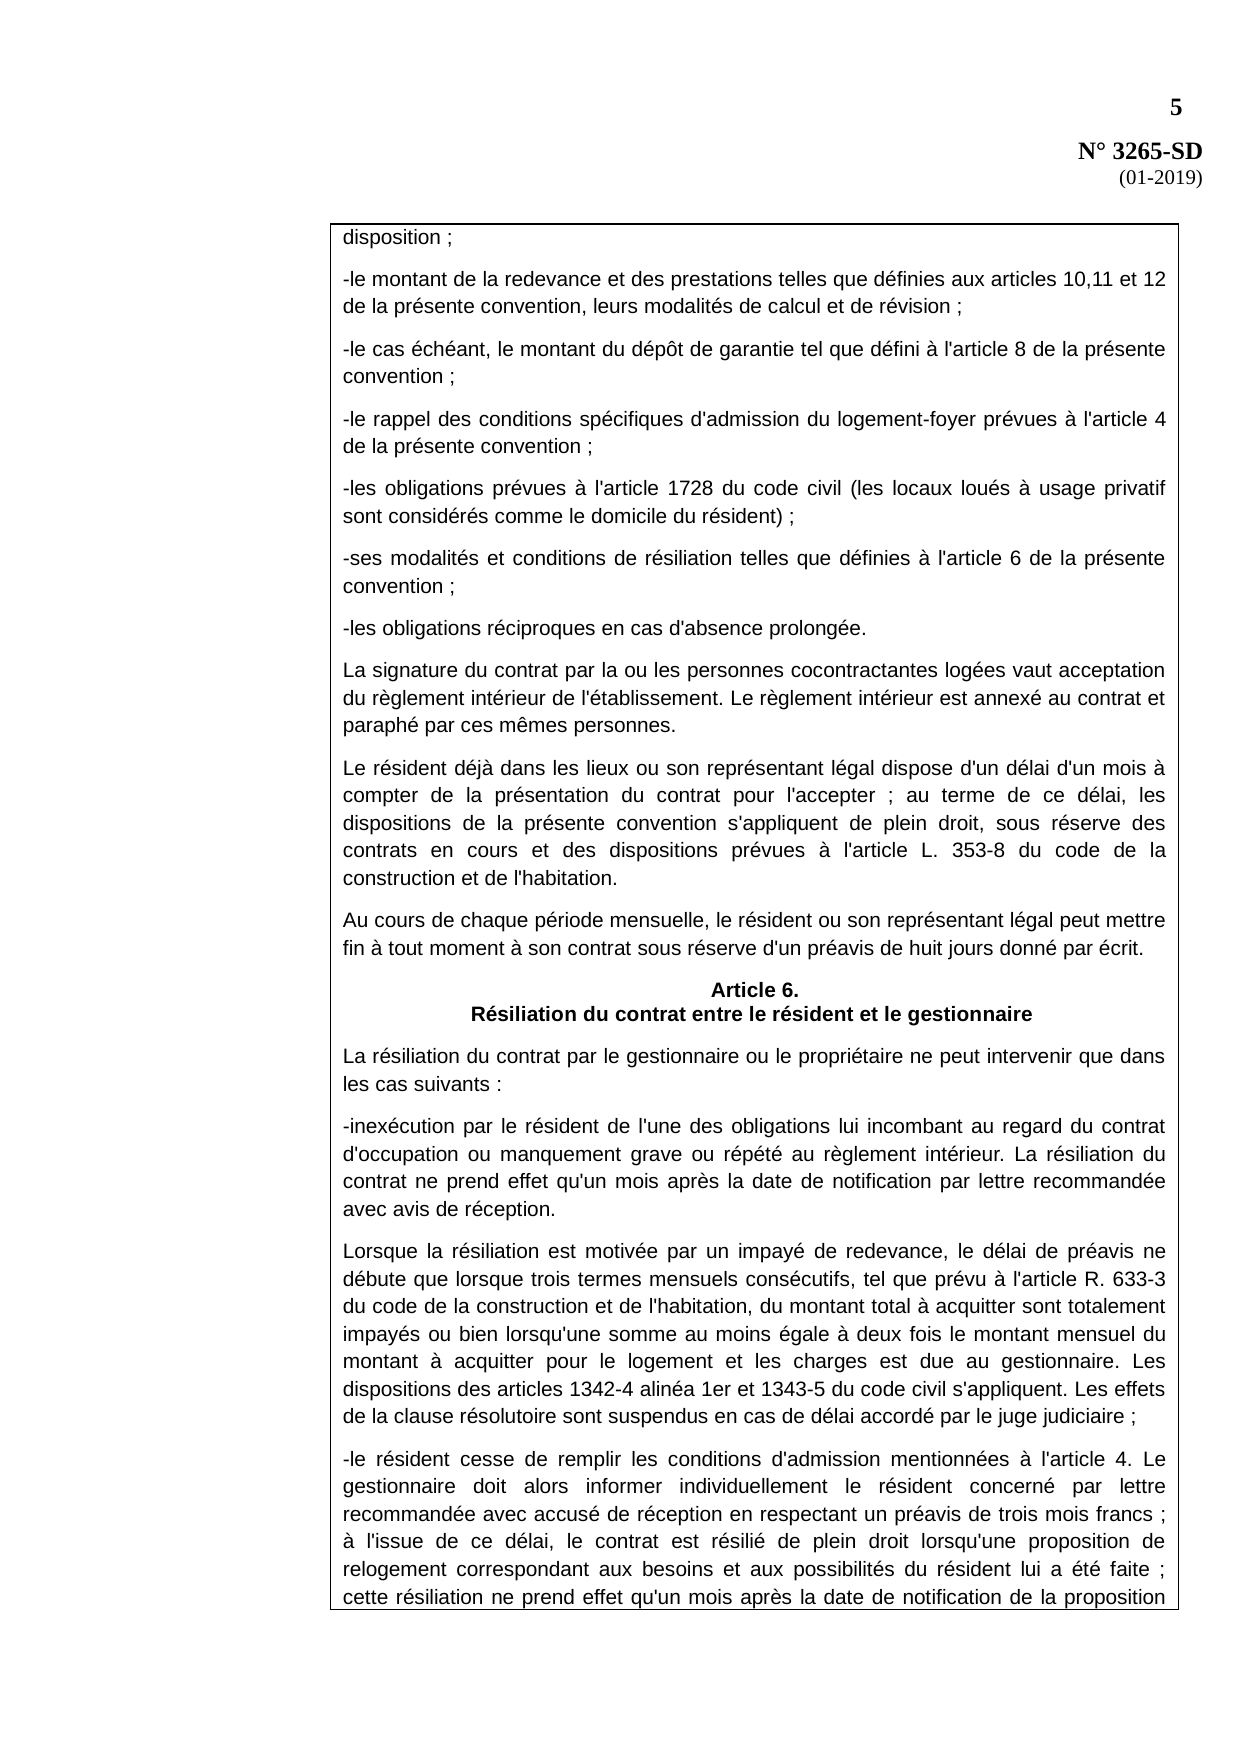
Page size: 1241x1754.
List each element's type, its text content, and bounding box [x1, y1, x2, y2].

table_cell disposition ; -le montant de la redevance et des prestations telles que définies aux articles 10,11 et 12 de la présente convention, leurs modalités de calcul et de révision ; -le cas échéant, le montant du dépôt de garantie tel que défini à l'article 8 de la présente convention ; -le rappel des conditions spécifiques d'admission du logement-foyer prévues à l'article 4 de la présente convention ; -les obligations prévues à l'article 1728 du code civil (les locaux loués à usage privatif sont considérés comme le domicile du résident) ; -ses modalités et conditions de résiliation telles que définies à l'article 6 de la présente convention ; -les obligations réciproques en cas d'absence prolongée. La signature du contrat par la ou les personnes cocontractantes logées vaut acceptation du règlement intérieur de l'établissement. Le règlement intérieur est annexé au contrat et paraphé par ces mêmes personnes. Le résident déjà dans les lieux ou son représentant légal dispose d'un délai d'un mois à compter de la présentation du contrat pour l'accepter ; au terme de ce délai, les dispositions de la présente convention s'appliquent de plein droit, sous réserve des contrats en cours et des dispositions prévues à l'article L. 353-8 du code de la construction et de l'habitation. Au cours de chaque période mensuelle, le résident ou son représentant légal peut mettre fin à tout moment à son contrat sous réserve d'un préavis de huit jours donné par écrit. Article 6. Résiliation du contrat entre le résident et le gestionnaire La résiliation du contrat par le gestionnaire ou le propriétaire ne peut intervenir que dans les cas suivants : -inexécution par le résident de l'une des obligations lui incombant au regard du contrat d'occupation ou manquement grave ou répété au règlement intérieur. La résiliation du contrat ne prend effet qu'un mois après la date de notification par lettre recommandée avec avis de réception. Lorsque la résiliation est motivée par un impayé de redevance, le délai de préavis ne débute que lorsque trois termes mensuels consécutifs, tel que prévu à l'article R. 633-3 du code de la construction et de l'habitation, du montant total à acquitter sont totalement impayés ou bien lorsqu'une somme au moins égale à deux fois le montant mensuel du montant à acquitter pour le logement et les charges est due au gestionnaire. Les dispositions des articles 1342-4 alinéa 1er et 1343-5 du code civil s'appliquent. Les effets de la clause résolutoire sont suspendus en cas de délai accordé par le juge judiciaire ; -le résident cesse de remplir les conditions d'admission mentionnées à l'article 4. Le gestionnaire doit alors informer individuellement le résident concerné par lettre recommandée avec accusé de réception en respectant un préavis de trois mois francs ; à l'issue de ce délai, le contrat est résilié de plein droit lorsqu'une proposition de relogement correspondant aux besoins et aux possibilités du résident lui a été faite ; cette résiliation ne prend effet qu'un mois après la date de notification de la proposition [331, 225, 1178, 1609]
